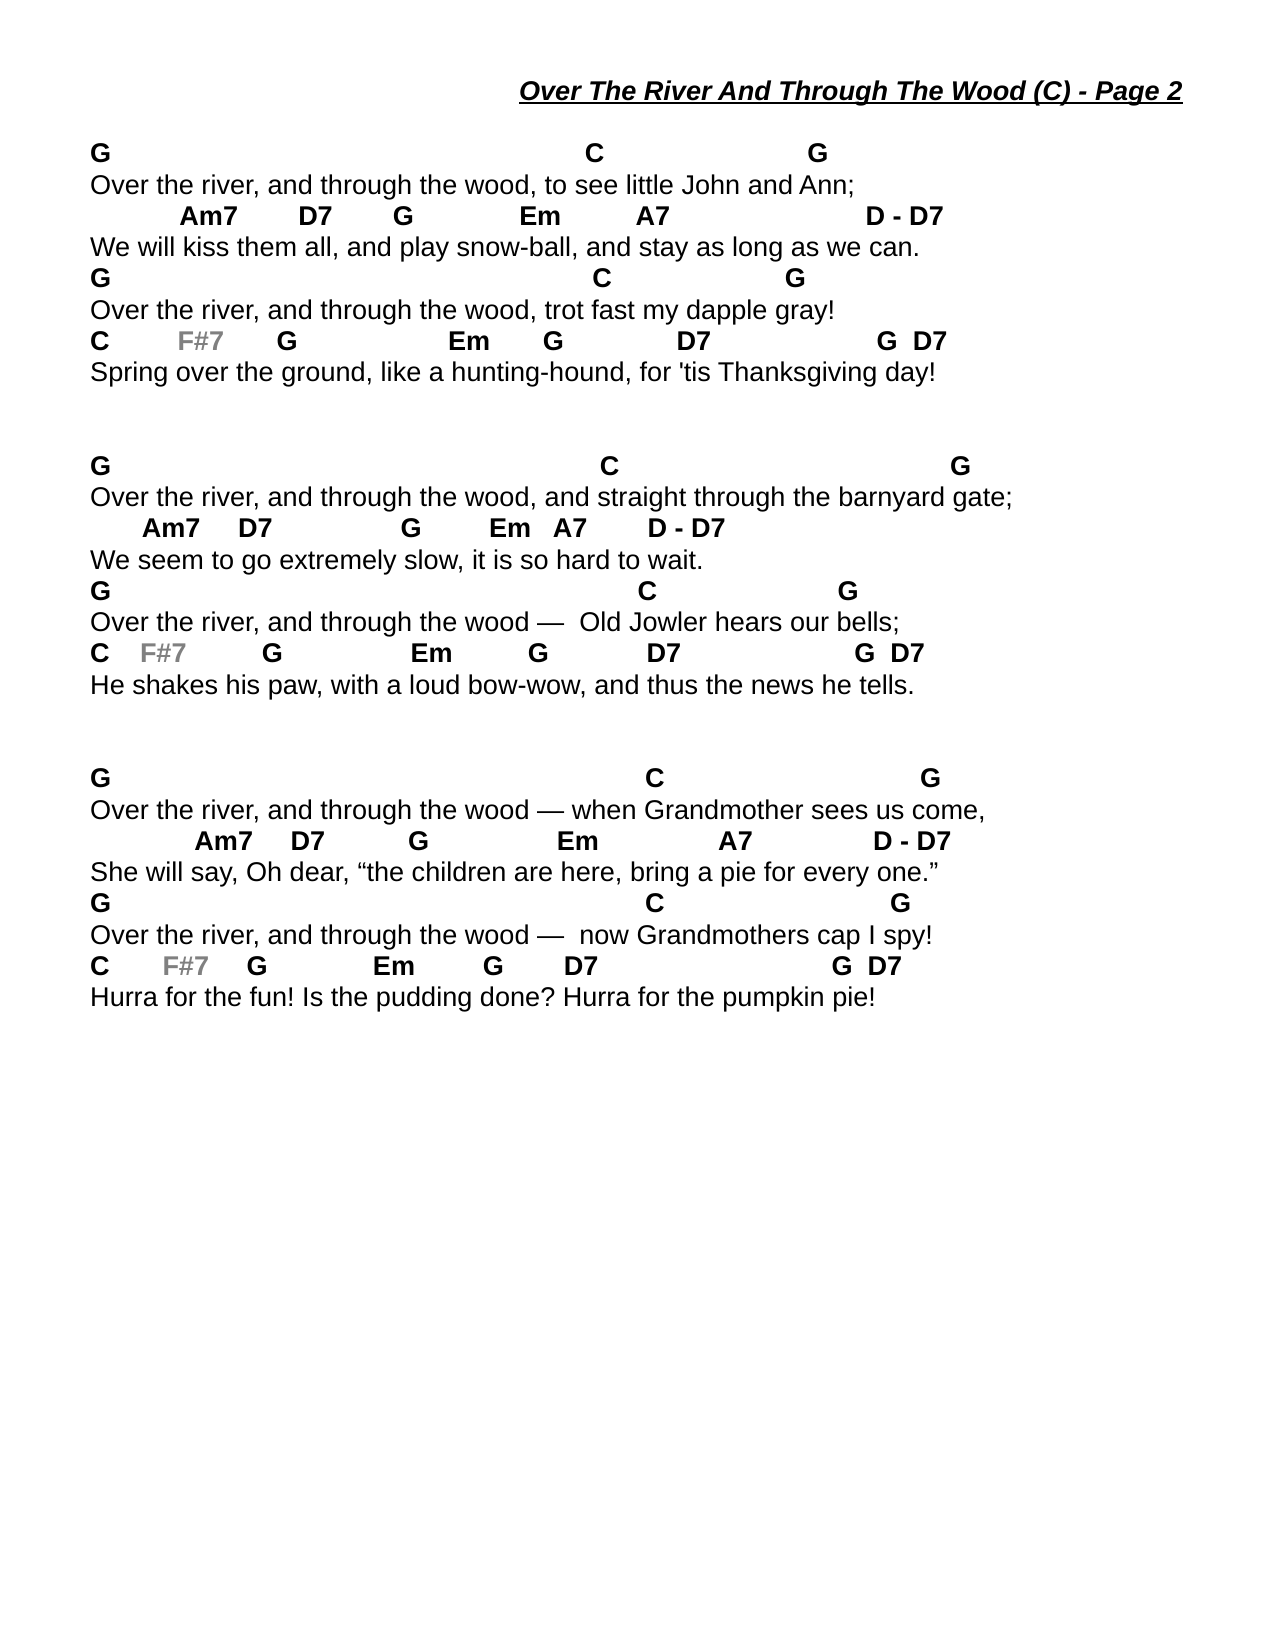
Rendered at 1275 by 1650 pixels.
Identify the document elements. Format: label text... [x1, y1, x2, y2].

text Am7 D7 G Em A7 D - D7 [90, 200, 1185, 231]
text G C G [90, 137, 1185, 169]
text G C G [90, 450, 1185, 481]
text He shakes his paw, with a loud bow-wow, and thus the news he tells. [90, 669, 1185, 700]
text She will say, Oh dear, “the children are here, bring a pie for every one.” [90, 856, 1185, 887]
text Over the river, and through the wood — now Grandmothers cap I spy! [90, 919, 1185, 950]
text G C G [90, 762, 1185, 794]
text Am7 D7 G Em A7 D - D7 [90, 825, 1185, 856]
text We seem to go extremely slow, it is so hard to wait. [90, 544, 1185, 575]
text Over the river, and through the wood — when Grandmother sees us come, [90, 794, 1185, 825]
text Spring over the ground, like a hunting-hound, for 'tis Thanksgiving day! [90, 356, 1185, 387]
text Over The River And Through The Wood (C) - Page 2 [90, 75, 1185, 106]
text Hurra for the fun! Is the pudding done? Hurra for the pumpkin pie! [90, 981, 1185, 1012]
text G C G [90, 262, 1185, 294]
text G C G [90, 887, 1185, 919]
text Over the river, and through the wood — Old Jowler hears our bells; [90, 606, 1185, 637]
text Am7 D7 G Em A7 D - D7 [90, 512, 1185, 544]
text C F#7 G Em G D7 G D7 [90, 325, 1185, 356]
text C F#7 G Em G D7 G D7 [90, 950, 1185, 981]
text Over the river, and through the wood, to see little John and Ann; [90, 169, 1185, 200]
text We will kiss them all, and play snow-ball, and stay as long as we can. [90, 231, 1185, 262]
text G C G [90, 575, 1185, 606]
text C F#7 G Em G D7 G D7 [90, 637, 1185, 669]
text Over the river, and through the wood, and straight through the barnyard gate; [90, 481, 1185, 512]
text Over the river, and through the wood, trot fast my dapple gray! [90, 294, 1185, 325]
